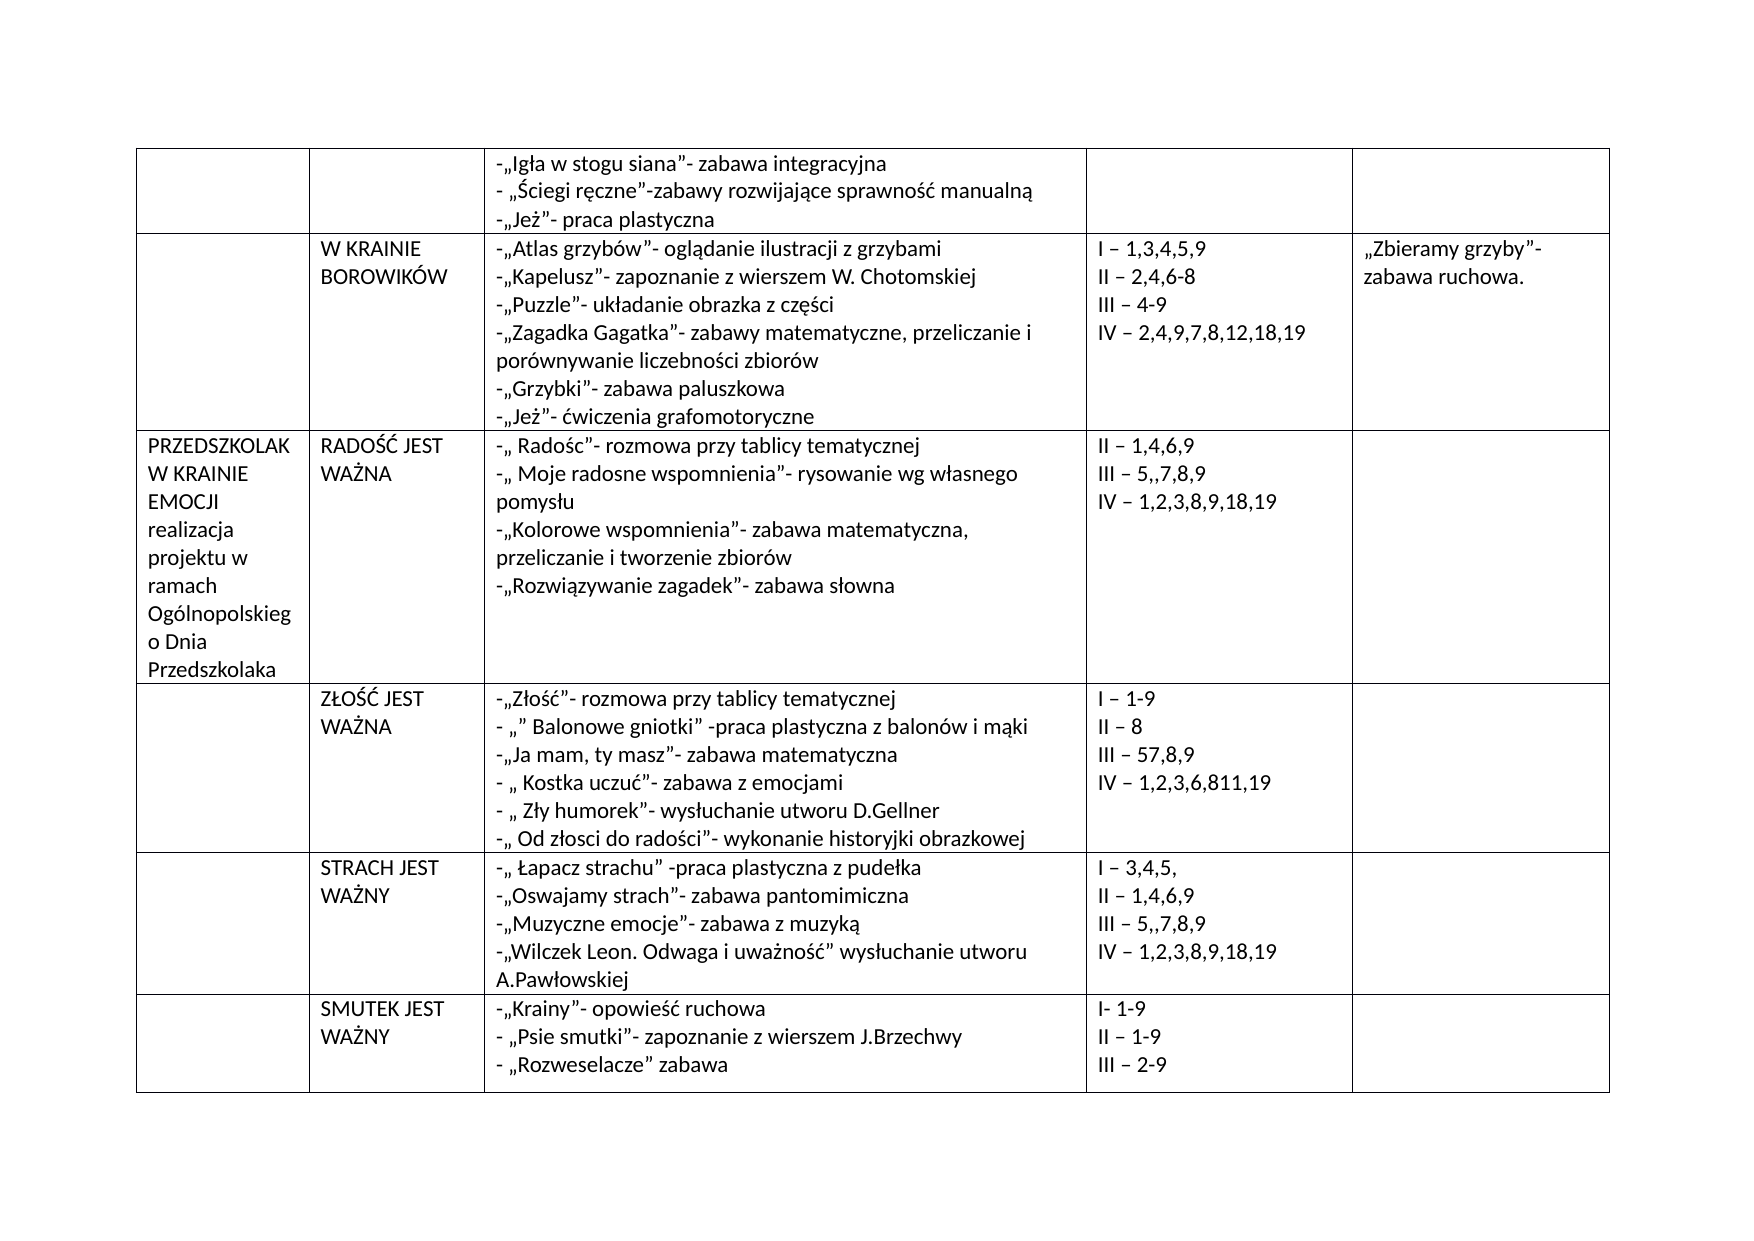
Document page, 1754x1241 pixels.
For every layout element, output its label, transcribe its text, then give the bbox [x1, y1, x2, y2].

table_cell -„Atlas grzybów”- oglądanie ilustracji z grzybami -„Kapelusz”- zapoznanie z wierszem W. Chotomskiej -„Puzzle”- układanie obrazka z części -„Zagadka Gagatka”- zabawy matematyczne, przeliczanie i porównywanie liczebności zbiorów -„Grzybki”- zabawa paluszkowa -„Jeż”- ćwiczenia grafomotoryczne [485, 234, 1086, 430]
table_cell [137, 234, 309, 430]
table_cell -„Krainy”- opowieść ruchowa - „Psie smutki”- zapoznanie z wierszem J.Brzechwy - „Rozweselacze” zabawa [485, 995, 1086, 1092]
table_cell ZŁOŚĆ JEST WAŻNA [310, 684, 484, 852]
table_cell -„Złość”- rozmowa przy tablicy tematycznej - „” Balonowe gniotki” -praca plastyczna z balonów i mąki -„Ja mam, ty masz”- zabawa matematyczna - „ Kostka uczuć”- zabawa z emocjami - „ Zły humorek”- wysłuchanie utworu D.Gellner -„ Od złosci do radości”- wykonanie historyjki obrazkowej [485, 684, 1086, 852]
table_cell -„ Radośc”- rozmowa przy tablicy tematycznej -„ Moje radosne wspomnienia”- rysowanie wg własnego pomysłu -„Kolorowe wspomnienia”- zabawa matematyczna, przeliczanie i tworzenie zbiorów -„Rozwiązywanie zagadek”- zabawa słowna [485, 431, 1086, 683]
table_cell [310, 149, 484, 233]
table_cell SMUTEK JEST WAŻNY [310, 995, 484, 1092]
table_cell I- 1-9 II – 1-9 III – 2-9 [1087, 995, 1352, 1092]
table_cell -„ Łapacz strachu” -praca plastyczna z pudełka -„Oswajamy strach”- zabawa pantomimiczna -„Muzyczne emocje”- zabawa z muzyką -„Wilczek Leon. Odwaga i uważność” wysłuchanie utworu A.Pawłowskiej [485, 853, 1086, 993]
table_cell [1353, 431, 1609, 683]
table_cell [1353, 853, 1609, 993]
table_cell [1353, 684, 1609, 852]
table_cell [1353, 995, 1609, 1092]
table_cell -„Igła w stogu siana”- zabawa integracyjna - „Ściegi ręczne”-zabawy rozwijające sprawność manualną -„Jeż”- praca plastyczna [485, 149, 1086, 233]
table_cell I – 1,3,4,5,9 II – 2,4,6-8 III – 4-9 IV – 2,4,9,7,8,12,18,19 [1087, 234, 1352, 430]
table_cell [137, 853, 309, 993]
table_cell „Zbieramy grzyby”- zabawa ruchowa. [1353, 234, 1609, 430]
table_cell I – 3,4,5, II – 1,4,6,9 III – 5,,7,8,9 IV – 1,2,3,8,9,18,19 [1087, 853, 1352, 993]
table_cell I – 1-9 II – 8 III – 57,8,9 IV – 1,2,3,6,811,19 [1087, 684, 1352, 852]
table_cell PRZEDSZKOLAK W KRAINIE EMOCJI realizacja projektu w ramach Ogólnopolskiego Dnia Przedszkolaka [137, 431, 309, 683]
table_cell [1353, 149, 1609, 233]
table_cell [137, 149, 309, 233]
table_cell [1087, 149, 1352, 233]
table_cell RADOŚĆ JEST WAŻNA [310, 431, 484, 683]
table_cell STRACH JEST WAŻNY [310, 853, 484, 993]
table_cell W KRAINIE BOROWIKÓW [310, 234, 484, 430]
table_cell [137, 684, 309, 852]
table_cell II – 1,4,6,9 III – 5,,7,8,9 IV – 1,2,3,8,9,18,19 [1087, 431, 1352, 683]
table_cell [137, 995, 309, 1092]
